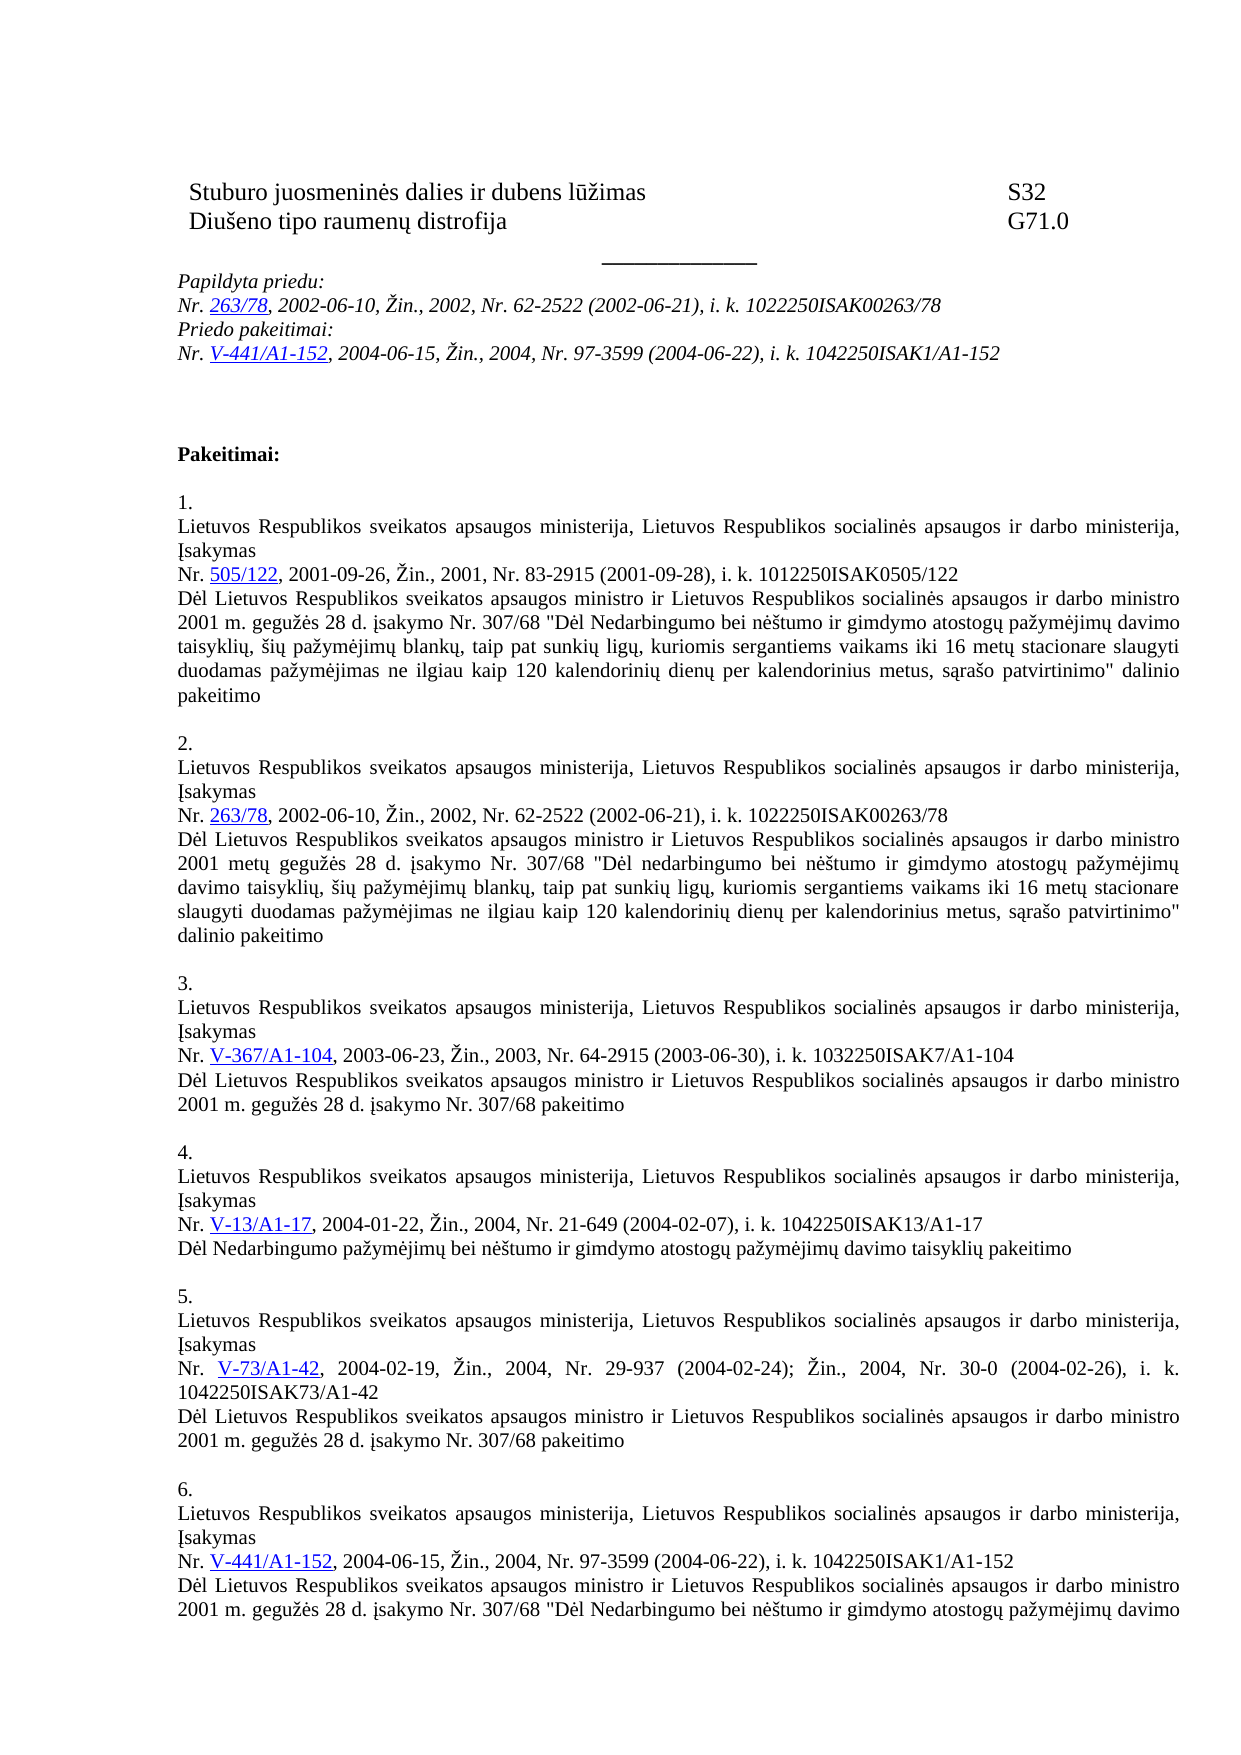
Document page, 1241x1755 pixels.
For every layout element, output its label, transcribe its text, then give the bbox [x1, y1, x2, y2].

text Dėl Lietuvos Respublikos sveikatos apsaugos ministro ir Lietuvos Respublikos socialinės apsaugos ir darbo ministro 2001 m. gegužės 28 d. įsakymo Nr. 307/68 "Dėl Nedarbingumo bei nėštumo ir gimdymo atostogų pažymėjimų davimo taisyklių, šių pažymėjimų blankų, taip pat sunkių ligų, kuriomis sergantiems vaikams iki 16 metų stacionare slaugyti duodamas pažymėjimas ne ilgiau kaip 120 kalendorinių dienų per kalendorinius metus, sąrašo patvirtinimo" dalinio pakeitimo [177, 586, 1181, 707]
text 1. [177, 490, 1181, 514]
text Lietuvos Respublikos sveikatos apsaugos ministerija, Lietuvos Respublikos socialinės apsaugos ir darbo ministerija, Įsakymas [177, 1308, 1181, 1356]
table_cell Diušeno tipo raumenų distrofija [177, 206, 996, 235]
text Nr. V-441/A1-152, 2004-06-15, Žin., 2004, Nr. 97-3599 (2004-06-22), i. k. 1042250ISAK1/A1-152 [177, 1549, 1181, 1573]
text Lietuvos Respublikos sveikatos apsaugos ministerija, Lietuvos Respublikos socialinės apsaugos ir darbo ministerija, Įsakymas [177, 514, 1181, 562]
text Priedo pakeitimai: [177, 317, 1181, 341]
text 2. [177, 731, 1181, 755]
text 6. [177, 1477, 1181, 1501]
text Lietuvos Respublikos sveikatos apsaugos ministerija, Lietuvos Respublikos socialinės apsaugos ir darbo ministerija, Įsakymas [177, 1164, 1181, 1212]
text Dėl Lietuvos Respublikos sveikatos apsaugos ministro ir Lietuvos Respublikos socialinės apsaugos ir darbo ministro 2001 m. gegužės 28 d. įsakymo Nr. 307/68 pakeitimo [177, 1067, 1181, 1116]
table_cell G71.0 [996, 206, 1204, 235]
text Nr. 505/122, 2001-09-26, Žin., 2001, Nr. 83-2915 (2001-09-28), i. k. 1012250ISAK0505/122 [177, 562, 1181, 586]
table_cell Stuburo juosmeninės dalies ir dubens lūžimas [177, 177, 996, 206]
text Lietuvos Respublikos sveikatos apsaugos ministerija, Lietuvos Respublikos socialinės apsaugos ir darbo ministerija, Įsakymas [177, 755, 1181, 803]
text 4. [177, 1140, 1181, 1164]
text Nr. V-441/A1-152, 2004-06-15, Žin., 2004, Nr. 97-3599 (2004-06-22), i. k. 1042250ISAK1/A1-152 [177, 341, 1181, 365]
table_cell S32 [996, 177, 1204, 206]
text Dėl Lietuvos Respublikos sveikatos apsaugos ministro ir Lietuvos Respublikos socialinės apsaugos ir darbo ministro 2001 metų gegužės 28 d. įsakymo Nr. 307/68 "Dėl nedarbingumo bei nėštumo ir gimdymo atostogų pažymėjimų davimo taisyklių, šių pažymėjimų blankų, taip pat sunkių ligų, kuriomis sergantiems vaikams iki 16 metų stacionare slaugyti duodamas pažymėjimas ne ilgiau kaip 120 kalendorinių dienų per kalendorinius metus, sąrašo patvirtinimo" dalinio pakeitimo [177, 827, 1181, 947]
text 5. [177, 1284, 1181, 1308]
text Dėl Nedarbingumo pažymėjimų bei nėštumo ir gimdymo atostogų pažymėjimų davimo taisyklių pakeitimo [177, 1236, 1181, 1260]
text Papildyta priedu: [177, 269, 1181, 293]
text Nr. 263/78, 2002-06-10, Žin., 2002, Nr. 62-2522 (2002-06-21), i. k. 1022250ISAK00263/78 [177, 293, 1181, 317]
text ______________ [177, 235, 1181, 269]
text Nr. V-13/A1-17, 2004-01-22, Žin., 2004, Nr. 21-649 (2004-02-07), i. k. 1042250ISAK13/A1-17 [177, 1212, 1181, 1236]
text Dėl Lietuvos Respublikos sveikatos apsaugos ministro ir Lietuvos Respublikos socialinės apsaugos ir darbo ministro 2001 m. gegužės 28 d. įsakymo Nr. 307/68 pakeitimo [177, 1404, 1181, 1452]
text Nr. V-367/A1-104, 2003-06-23, Žin., 2003, Nr. 64-2915 (2003-06-30), i. k. 1032250ISAK7/A1-104 [177, 1043, 1181, 1067]
text Pakeitimai: [177, 442, 1181, 466]
text Nr. 263/78, 2002-06-10, Žin., 2002, Nr. 62-2522 (2002-06-21), i. k. 1022250ISAK00263/78 [177, 803, 1181, 827]
text Nr. V-73/A1-42, 2004-02-19, Žin., 2004, Nr. 29-937 (2004-02-24); Žin., 2004, Nr. 30-0 (2004-02-26), i. k. 1042250ISAK73/A1-42 [177, 1356, 1181, 1404]
text 3. [177, 971, 1181, 995]
text Dėl Lietuvos Respublikos sveikatos apsaugos ministro ir Lietuvos Respublikos socialinės apsaugos ir darbo ministro 2001 m. gegužės 28 d. įsakymo Nr. 307/68 "Dėl Nedarbingumo bei nėštumo ir gimdymo atostogų pažymėjimų davimo [177, 1573, 1181, 1621]
text Lietuvos Respublikos sveikatos apsaugos ministerija, Lietuvos Respublikos socialinės apsaugos ir darbo ministerija, Įsakymas [177, 1501, 1181, 1549]
text Lietuvos Respublikos sveikatos apsaugos ministerija, Lietuvos Respublikos socialinės apsaugos ir darbo ministerija, Įsakymas [177, 995, 1181, 1043]
